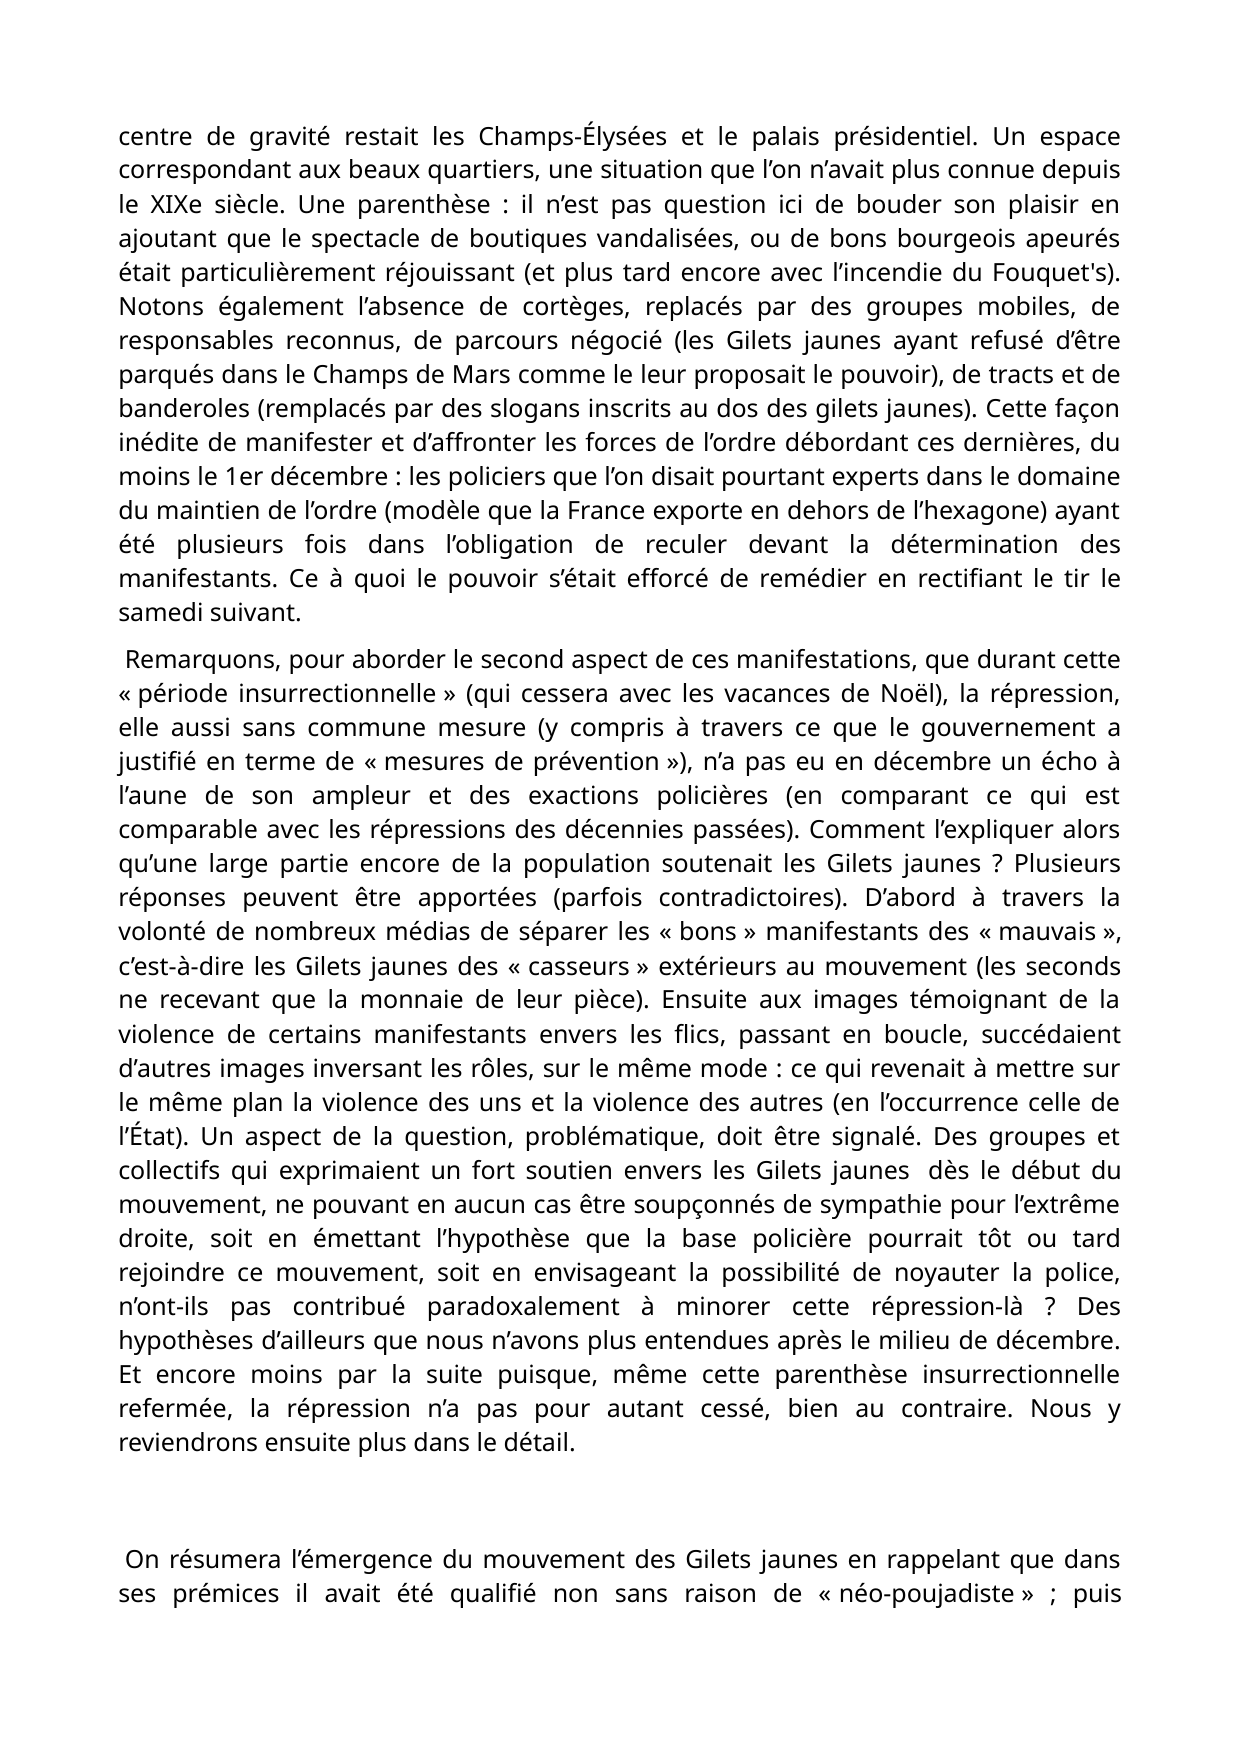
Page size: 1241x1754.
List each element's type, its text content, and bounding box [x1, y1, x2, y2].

text Remarquons, pour aborder le second aspect de ces manifestations, que durant cette « période insurrectionnelle » (qui cessera avec les vacances de Noël), la répression, elle aussi sans commune mesure (y compris à travers ce que le gouvernement a justifié en terme de « mesures de prévention »), n’a pas eu en décembre un écho à l’aune de son ampleur et des exactions policières (en comparant ce qui est comparable avec les répressions des décennies passées). Comment l’expliquer alors qu’une large partie encore de la population soutenait les Gilets jaunes ? Plusieurs réponses peuvent être apportées (parfois contradictoires). D’abord à travers la volonté de nombreux médias de séparer les « bons » manifestants des « mauvais », c’est-à-dire les Gilets jaunes des « casseurs » extérieurs au mouvement (les seconds ne recevant que la monnaie de leur pièce). Ensuite aux images témoignant de la violence de certains manifestants envers les flics, passant en boucle, succédaient d’autres images inversant les rôles, sur le même mode : ce qui revenait à mettre sur le même plan la violence des uns et la violence des autres (en l’occurrence celle de l’État). Un aspect de la question, problématique, doit être signalé. Des groupes et collectifs qui exprimaient un fort soutien envers les Gilets jaunes dès le début du mouvement, ne pouvant en aucun cas être soupçonnés de sympathie pour l’extrême droite, soit en émettant l’hypothèse que la base policière pourrait tôt ou tard rejoindre ce mouvement, soit en envisageant la possibilité de noyauter la police, n’ont-ils pas contribué paradoxalement à minorer cette répression-là ? Des hypothèses d’ailleurs que nous n’avons plus entendues après le milieu de décembre. Et encore moins par la suite puisque, même cette parenthèse insurrectionnelle refermée, la répression n’a pas pour autant cessé, bien au contraire. Nous y reviendrons ensuite plus dans le détail. [118, 642, 1122, 1459]
text centre de gravité restait les Champs-Élysées et le palais présidentiel. Un espace correspondant aux beaux quartiers, une situation que l’on n’avait plus connue depuis le XIXe siècle. Une parenthèse : il n’est pas question ici de bouder son plaisir en ajoutant que le spectacle de boutiques vandalisées, ou de bons bourgeois apeurés était particulièrement réjouissant (et plus tard encore avec l’incendie du Fouquet's). Notons également l’absence de cortèges, replacés par des groupes mobiles, de responsables reconnus, de parcours négocié (les Gilets jaunes ayant refusé d’être parqués dans le Champs de Mars comme le leur proposait le pouvoir), de tracts et de banderoles (remplacés par des slogans inscrits au dos des gilets jaunes). Cette façon inédite de manifester et d’affronter les forces de l’ordre débordant ces dernières, du moins le 1er décembre : les policiers que l’on disait pourtant experts dans le domaine du maintien de l’ordre (modèle que la France exporte en dehors de l’hexagone) ayant été plusieurs fois dans l’obligation de reculer devant la détermination des manifestants. Ce à quoi le pouvoir s’était efforcé de remédier en rectifiant le tir le samedi suivant. [118, 118, 1122, 629]
text On résumera l’émergence du mouvement des Gilets jaunes en rappelant que dans ses prémices il avait été qualifié non sans raison de « néo-poujadiste » ; puis [118, 1542, 1122, 1610]
